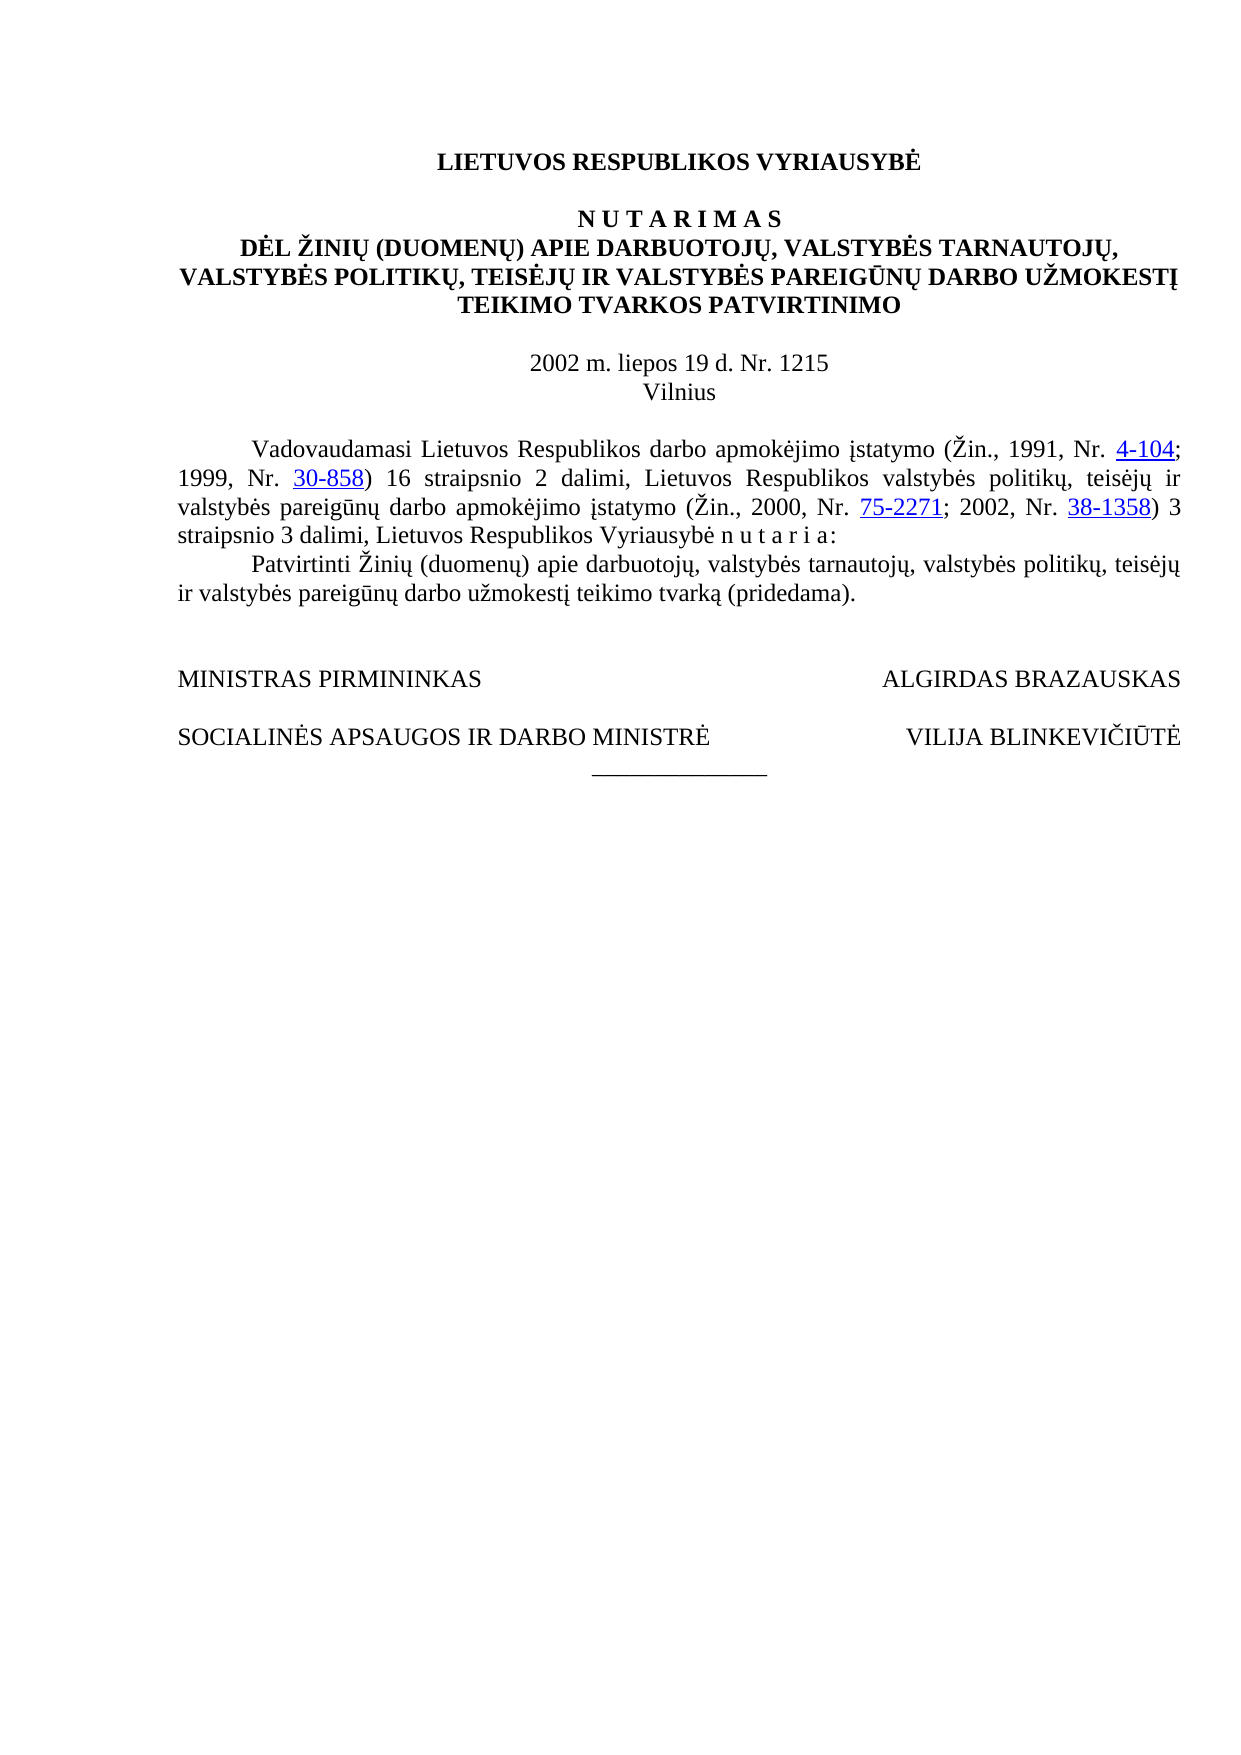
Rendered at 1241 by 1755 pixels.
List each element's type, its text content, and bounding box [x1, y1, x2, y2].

text Vilnius [177, 377, 1181, 406]
text Patvirtinti Žinių (duomenų) apie darbuotojų, valstybės tarnautojų, valstybės politikų, teisėjų ir valstybės pareigūnų darbo užmokestį teikimo tvarką (pridedama). [177, 549, 1181, 607]
text MINISTRAS PIRMININKAS ALGIRDAS BRAZAUSKAS [177, 664, 1181, 693]
text N U T A R I M A S [177, 204, 1181, 233]
text LIETUVOS RESPUBLIKOS VYRIAUSYBĖ [177, 147, 1181, 176]
text SOCIALINĖS APSAUGOS IR DARBO MINISTRĖ VILIJA BLINKEVIČIŪTĖ [177, 722, 1181, 751]
text Vadovaudamasi Lietuvos Respublikos darbo apmokėjimo įstatymo (Žin., 1991, Nr. 4-104; 1999, Nr. 30-858) 16 straipsnio 2 dalimi, Lietuvos Respublikos valstybės politikų, teisėjų ir valstybės pareigūnų darbo apmokėjimo įstatymo (Žin., 2000, Nr. 75-2271; 2002, Nr. 38-1358) 3 straipsnio 3 dalimi, Lietuvos Respublikos Vyriausybė nutaria: [177, 434, 1181, 549]
text 2002 m. liepos 19 d. Nr. 1215 [177, 348, 1181, 377]
text DĖL ŽINIŲ (DUOMENŲ) APIE DARBUOTOJŲ, VALSTYBĖS TARNAUTOJŲ, VALSTYBĖS POLITIKŲ, TEISĖJŲ IR VALSTYBĖS PAREIGŪNŲ DARBO UŽMOKESTĮ TEIKIMO TVARKOS PATVIRTINIMO [177, 233, 1181, 319]
text ______________ [177, 751, 1181, 779]
